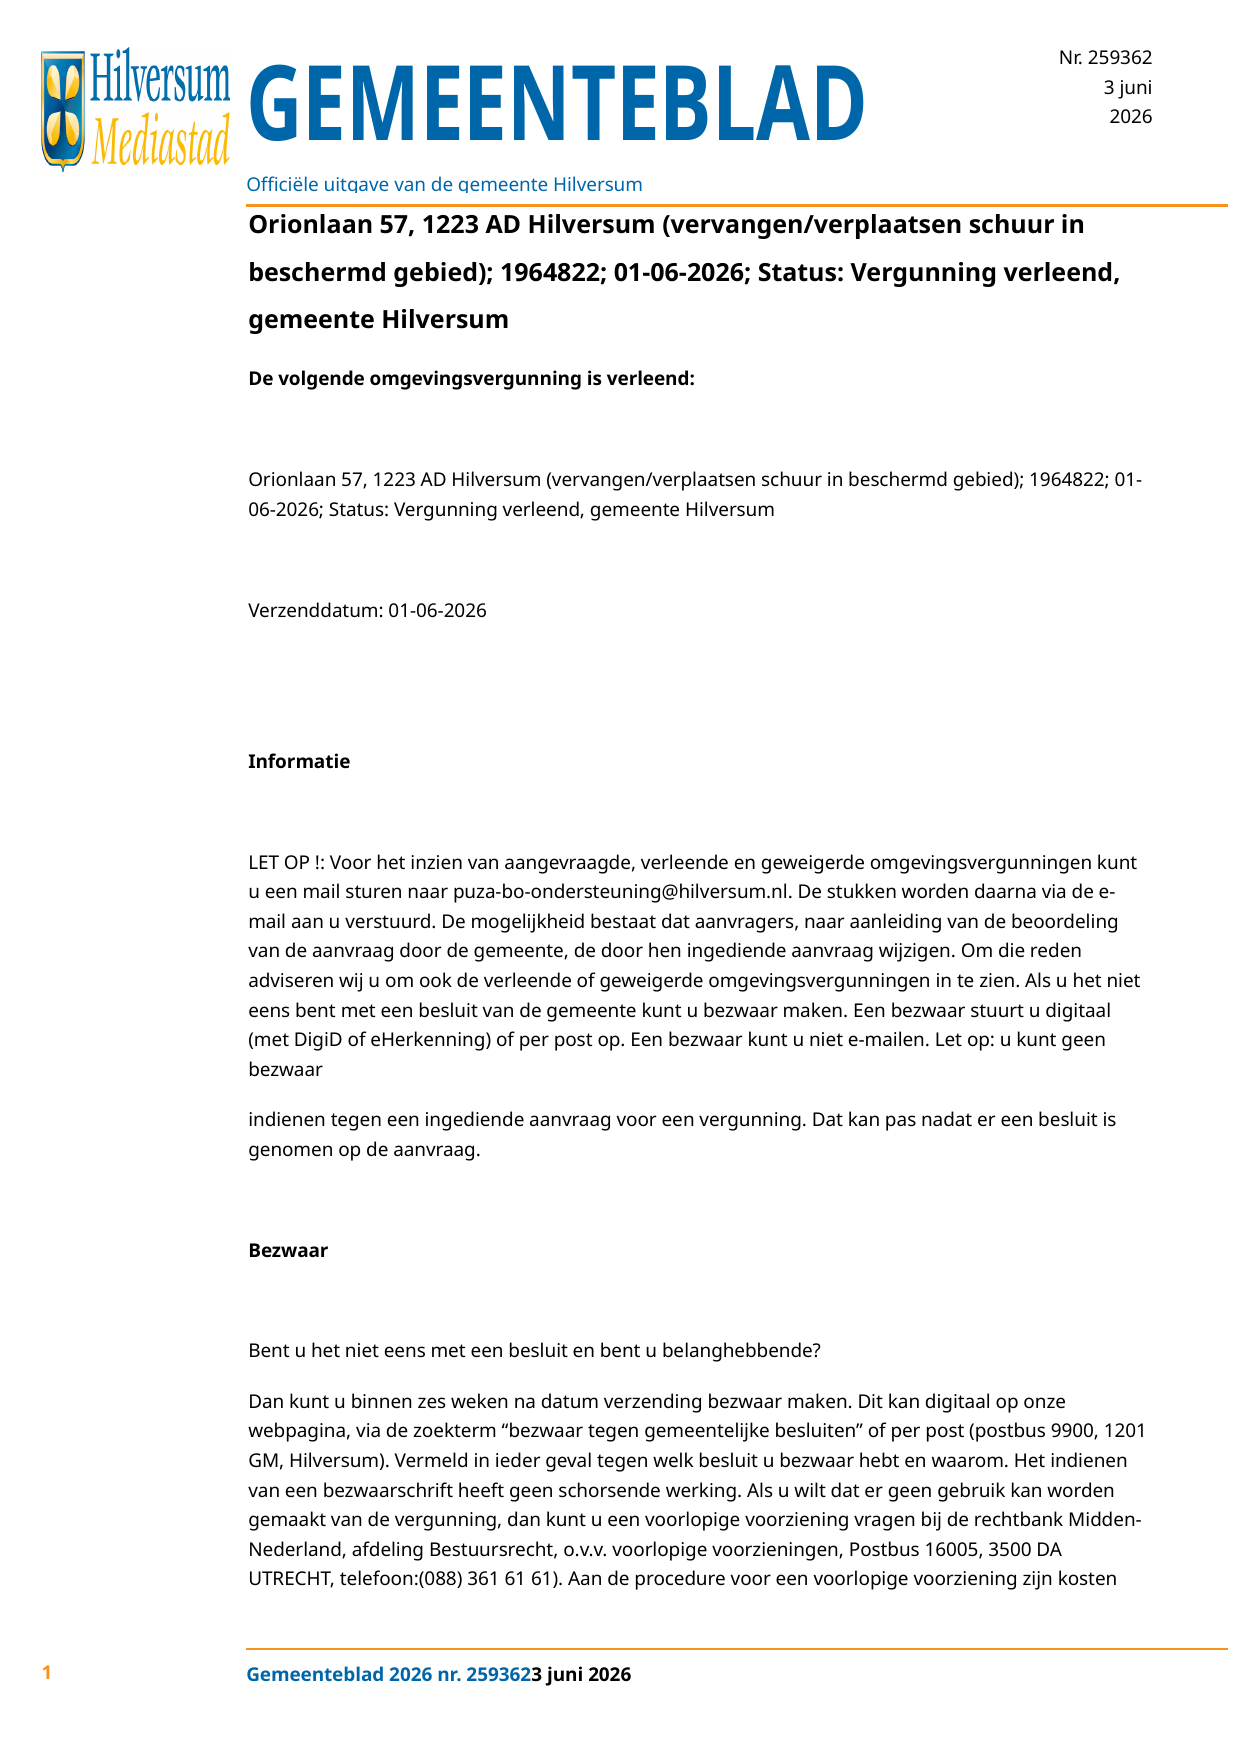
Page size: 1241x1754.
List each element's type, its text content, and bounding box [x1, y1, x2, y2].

text De volgende omgevingsvergunning is verleend: [248, 366, 1152, 391]
text Informatie [248, 748, 1152, 774]
text LET OP !: Voor het inzien van aangevraagde, verleende en geweigerde omgevingsvergunningen kunt u een mail sturen naar puza-bo-ondersteuning@hilversum.nl. De stukken worden daarna via de e-mail aan u verstuurd. De mogelijkheid bestaat dat aanvragers, naar aanleiding van de beoordeling van de aanvraag door de gemeente, de door hen ingediende aanvraag wijzigen. Om die reden adviseren wij u om ook de verleende of geweigerde omgevingsvergunningen in te zien. Als u het niet eens bent met een besluit van de gemeente kunt u bezwaar maken. Een bezwaar stuurt u digitaal (met DigiD of eHerkenning) of per post op. Een bezwaar kunt u niet e-mailen. Let op: u kunt geen bezwaar [248, 849, 1152, 1082]
text indienen tegen een ingediende aanvraag voor een vergunning. Dat kan pas nadat er een besluit is genomen op de aanvraag. [248, 1106, 1152, 1162]
text Orionlaan 57, 1223 AD Hilversum (vervangen/verplaatsen schuur in beschermd gebied); 1964822; 01-06-2026; Status: Vergunning verleend, gemeente Hilversum [248, 207, 1152, 336]
text Bezwaar [248, 1237, 1152, 1262]
text Orionlaan 57, 1223 AD Hilversum (vervangen/verplaatsen schuur in beschermd gebied); 1964822; 01-06-2026; Status: Vergunning verleend, gemeente Hilversum [248, 466, 1152, 522]
text Dan kunt u binnen zes weken na datum verzending bezwaar maken. Dit kan digitaal op onze webpagina, via de zoekterm “bezwaar tegen gemeentelijke besluiten” of per post (postbus 9900, 1201 GM, Hilversum). Vermeld in ieder geval tegen welk besluit u bezwaar hebt en waarom. Het indienen van een bezwaarschrift heeft geen schorsende werking. Als u wilt dat er geen gebruik kan worden gemaakt van de vergunning, dan kunt u een voorlopige voorziening vragen bij de rechtbank Midden-Nederland, afdeling Bestuursrecht, o.v.v. voorlopige voorzieningen, Postbus 16005, 3500 DA UTRECHT, telefoon:(088) 361 61 61). Aan de procedure voor een voorlopige voorziening zijn kosten [248, 1388, 1152, 1591]
text Verzenddatum: 01-06-2026 [248, 597, 1152, 622]
picture [41, 47, 231, 172]
text Bent u het niet eens met een besluit en bent u belanghebbende? [248, 1338, 1152, 1363]
